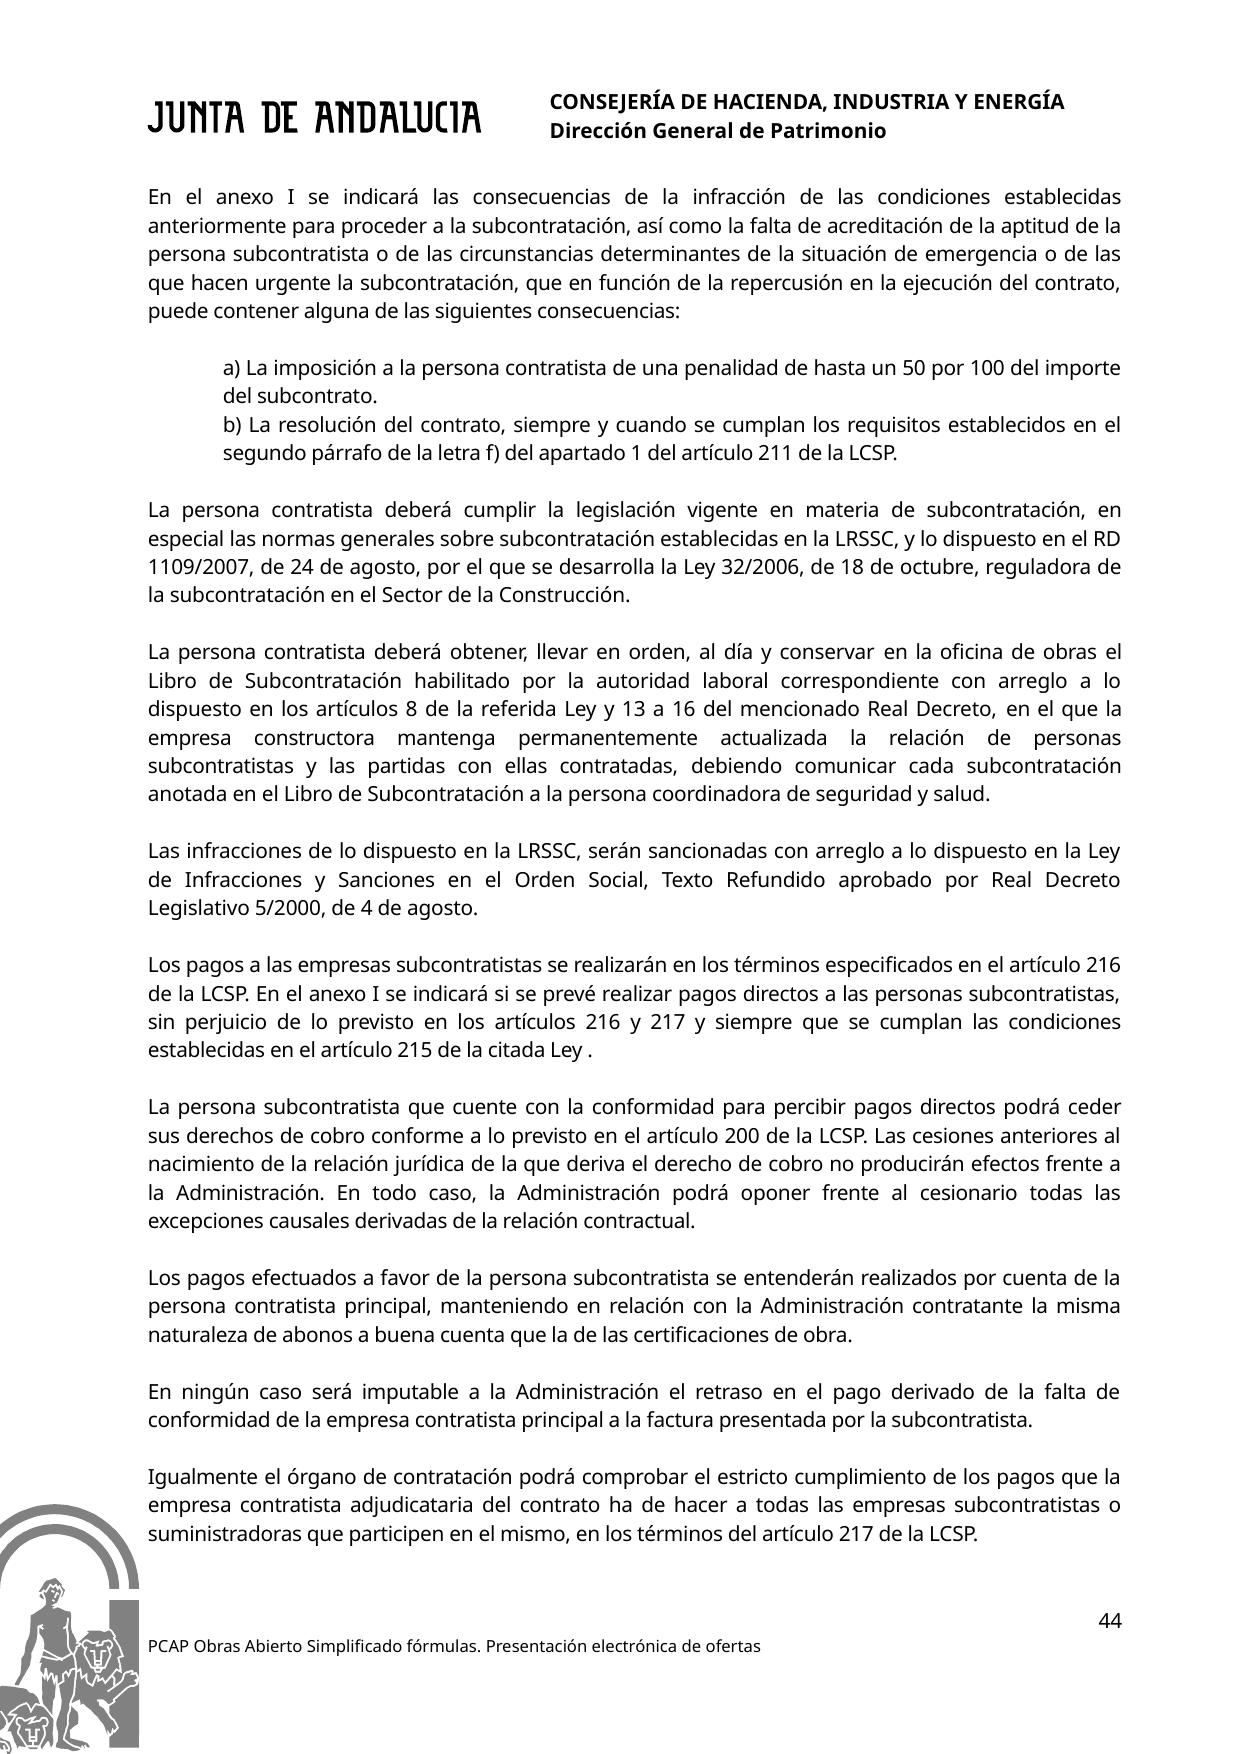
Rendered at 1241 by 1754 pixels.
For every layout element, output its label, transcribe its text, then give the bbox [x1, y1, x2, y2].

text La persona subcontratista que cuente con la conformidad para percibir pagos directos podrá ceder sus derechos de cobro conforme a lo previsto en el artículo 200 de la LCSP. Las cesiones anteriores al nacimiento de la relación jurídica de la que deriva el derecho de cobro no producirán efectos frente a la Administración. En todo caso, la Administración podrá oponer frente al cesionario todas las excepciones causales derivadas de la relación contractual. [148, 1092, 1122, 1234]
text En ningún caso será imputable a la Administración el retraso en el pago derivado de la falta de conformidad de la empresa contratista principal a la factura presentada por la subcontratista. [148, 1377, 1122, 1434]
text Las infracciones de lo dispuesto en la LRSSC, serán sancionadas con arreglo a lo dispuesto en la Ley de Infracciones y Sanciones en el Orden Social, Texto Refundido aprobado por Real Decreto Legislativo 5/2000, de 4 de agosto. [148, 836, 1122, 922]
text La persona contratista deberá cumplir la legislación vigente en materia de subcontratación, en especial las normas generales sobre subcontratación establecidas en la LRSSC, y lo dispuesto en el RD 1109/2007, de 24 de agosto, por el que se desarrolla la Ley 32/2006, de 18 de octubre, reguladora de la subcontratación en el Sector de la Construcción. [148, 495, 1122, 609]
text En el anexo I se indicará las consecuencias de la infracción de las condiciones establecidas anteriormente para proceder a la subcontratación, así como la falta de acreditación de la aptitud de la persona subcontratista o de las circunstancias determinantes de la situación de emergencia o de las que hacen urgente la subcontratación, que en función de la repercusión en la ejecución del contrato, puede contener alguna de las siguientes consecuencias: [148, 182, 1122, 324]
text La persona contratista deberá obtener, llevar en orden, al día y conservar en la oficina de obras el Libro de Subcontratación habilitado por la autoridad laboral correspondiente con arreglo a lo dispuesto en los artículos 8 de la referida Ley y 13 a 16 del mencionado Real Decreto, en el que la empresa constructora mantenga permanentemente actualizada la relación de personas subcontratistas y las partidas con ellas contratadas, debiendo comunicar cada subcontratación anotada en el Libro de Subcontratación a la persona coordinadora de seguridad y salud. [148, 637, 1122, 808]
text Los pagos efectuados a favor de la persona subcontratista se entenderán realizados por cuenta de la persona contratista principal, manteniendo en relación con la Administración contratante la misma naturaleza de abonos a buena cuenta que la de las certificaciones de obra. [148, 1263, 1122, 1348]
text b) La resolución del contrato, siempre y cuando se cumplan los requisitos establecidos en el segundo párrafo de la letra f) del apartado 1 del artículo 211 de la LCSP. [223, 410, 1122, 467]
text Los pagos a las empresas subcontratistas se realizarán en los términos especificados en el artículo 216 de la LCSP. En el anexo I se indicará si se prevé realizar pagos directos a las personas subcontratistas, sin perjuicio de lo previsto en los artículos 216 y 217 y siempre que se cumplan las condiciones establecidas en el artículo 215 de la citada Ley . [148, 950, 1122, 1064]
text a) La imposición a la persona contratista de una penalidad de hasta un 50 por 100 del importe del subcontrato. [223, 353, 1122, 410]
text Igualmente el órgano de contratación podrá comprobar el estricto cumplimiento de los pagos que la empresa contratista adjudicataria del contrato ha de hacer a todas las empresas subcontratistas o suministradoras que participen en el mismo, en los términos del artículo 217 de la LCSP. [148, 1462, 1122, 1547]
